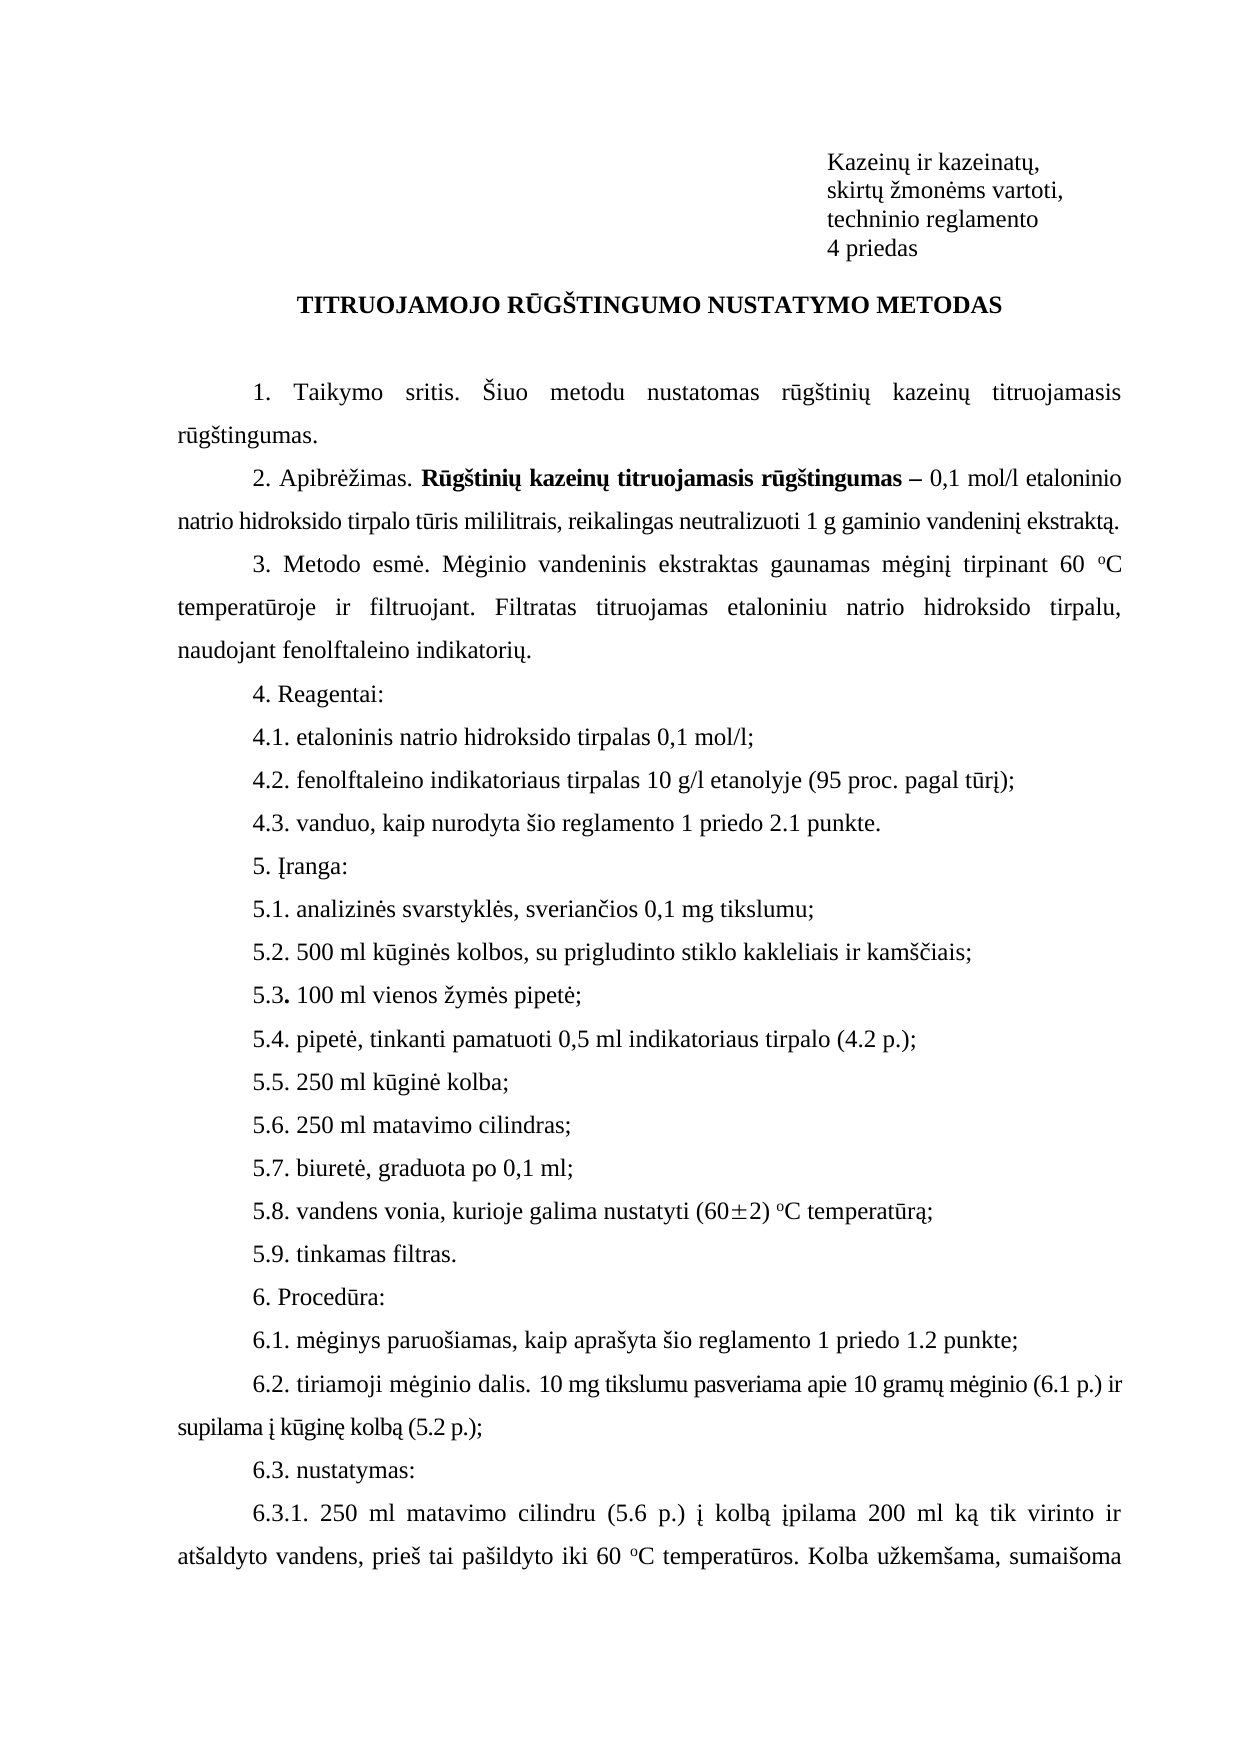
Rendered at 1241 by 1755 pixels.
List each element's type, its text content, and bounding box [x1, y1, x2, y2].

text techninio reglamento [777, 204, 1122, 233]
text 4.3. vanduo, kaip nurodyta šio reglamento 1 priedo 2.1 punkte. [177, 808, 1122, 837]
text 4.1. etaloninis natrio hidroksido tirpalas 0,1 mol/l; [177, 722, 1122, 751]
text TITRUOJAMOJO RŪGŠTINGUMO NUSTATYMO METODAS [177, 291, 1122, 319]
text 5.1. analizinės svarstyklės, sveriančios 0,1 mg tikslumu; [177, 894, 1122, 923]
text 4 priedas [777, 233, 1122, 262]
text 5.8. vandens vonia, kurioje galima nustatyti (602) oC temperatūrą; [177, 1196, 1122, 1225]
text 6.2. tiriamoji mėginio dalis. 10 mg tikslumu pasveriama apie 10 gramų mėginio (6.1 p.) ir supilama į kūginę kolbą (5.2 p.); [177, 1369, 1122, 1441]
text 4.2. fenolftaleino indikatoriaus tirpalas 10 g/l etanolyje (95 proc. pagal tūrį); [177, 765, 1122, 794]
text 5.5. 250 ml kūginė kolba; [177, 1067, 1122, 1096]
text 3. Metodo esmė. Mėginio vandeninis ekstraktas gaunamas mėginį tirpinant 60 oC temperatūroje ir filtruojant. Filtratas titruojamas etaloniniu natrio hidroksido tirpalu, naudojant fenolftaleino indikatorių. [177, 549, 1122, 664]
text 6.3.1. 250 ml matavimo cilindru (5.6 p.) į kolbą įpilama 200 ml ką tik virinto ir atšaldyto vandens, prieš tai pašildyto iki 60 oC temperatūros. Kolba užkemšama, sumaišoma [177, 1498, 1122, 1570]
text 5.4. pipetė, tinkanti pamatuoti 0,5 ml indikatoriaus tirpalo (4.2 p.); [177, 1024, 1122, 1052]
text 6.3. nustatymas: [177, 1455, 1122, 1484]
text skirtų žmonėms vartoti, [777, 176, 1122, 204]
text 4. Reagentai: [177, 679, 1122, 707]
text Kazeinų ir kazeinatų, [777, 147, 1122, 176]
text 5.3. 100 ml vienos žymės pipetė; [177, 981, 1122, 1009]
text 5.9. tinkamas filtras. [177, 1239, 1122, 1268]
text 5.6. 250 ml matavimo cilindras; [177, 1110, 1122, 1139]
text 5. Įranga: [177, 851, 1122, 880]
text 5.7. biuretė, graduota po 0,1 ml; [177, 1153, 1122, 1182]
text 5.2. 500 ml kūginės kolbos, su prigludinto stiklo kakleliais ir kamščiais; [177, 937, 1122, 966]
text 6.1. mėginys paruošiamas, kaip aprašyta šio reglamento 1 priedo 1.2 punkte; [177, 1326, 1122, 1354]
text 6. Procedūra: [177, 1282, 1122, 1311]
text 1. Taikymo sritis. Šiuo metodu nustatomas rūgštinių kazeinų titruojamasis rūgštingumas. [177, 377, 1122, 449]
text 2. Apibrėžimas. Rūgštinių kazeinų titruojamasis rūgštingumas – 0,1 mol/l etaloninio natrio hidroksido tirpalo tūris mililitrais, reikalingas neutralizuoti 1 g gaminio vandeninį ekstraktą. [177, 463, 1122, 535]
